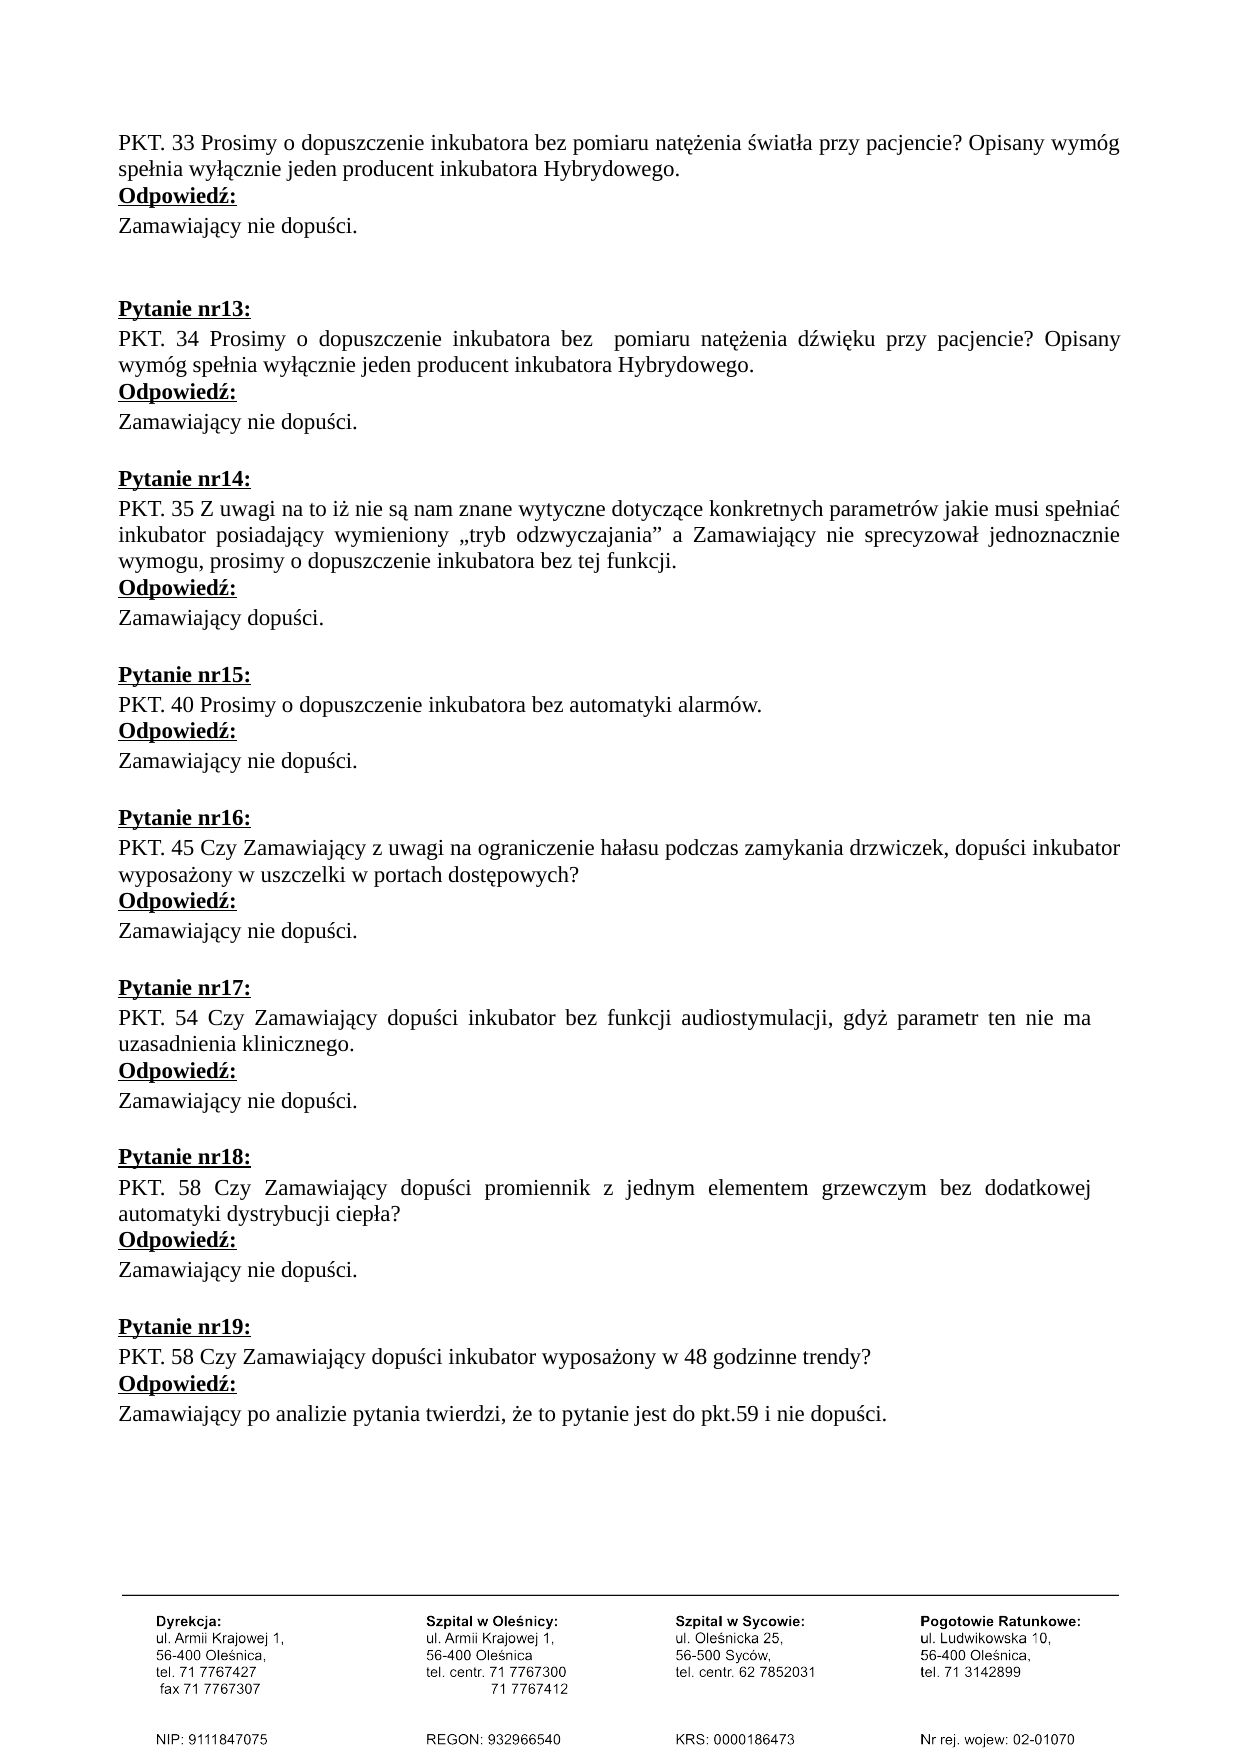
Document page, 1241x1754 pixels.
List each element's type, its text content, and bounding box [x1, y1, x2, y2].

text Zamawiający nie dopuści. [118, 212, 1122, 238]
text Zamawiający nie dopuści. [118, 408, 1122, 434]
text Zamawiający nie dopuści. [118, 917, 1122, 943]
text Zamawiający dopuści. [118, 604, 1122, 631]
text Zamawiający nie dopuści. [118, 747, 1122, 774]
text Odpowiedź: [118, 1226, 1122, 1253]
text Odpowiedź: [118, 378, 1122, 404]
text PKT. 58 Czy Zamawiający dopuści promiennik z jednym elementem grzewczym bez dodatkowej automatyki dystrybucji ciepła? [118, 1174, 1093, 1226]
text Pytanie nr17: [118, 974, 1122, 1000]
text PKT. 54 Czy Zamawiający dopuści inkubator bez funkcji audiostymulacji, gdyż parametr ten nie ma uzasadnienia klinicznego. [118, 1004, 1093, 1057]
text Zamawiający po analizie pytania twierdzi, że to pytanie jest do pkt.59 i nie dopuści. [118, 1400, 1122, 1426]
text PKT. 35 Z uwagi na to iż nie są nam znane wytyczne dotyczące konkretnych parametrów jakie musi spełniać inkubator posiadający wymieniony „tryb odzwyczajania” a Zamawiający nie sprecyzował jednoznacznie wymogu, prosimy o dopuszczenie inkubatora bez tej funkcji. [118, 495, 1122, 574]
text PKT. 45 Czy Zamawiający z uwagi na ograniczenie hałasu podczas zamykania drzwiczek, dopuści inkubator wyposażony w uszczelki w portach dostępowych? [118, 834, 1122, 887]
text Zamawiający nie dopuści. [118, 1257, 1122, 1283]
text Pytanie nr14: [118, 465, 1122, 491]
text PKT. 40 Prosimy o dopuszczenie inkubatora bez automatyki alarmów. [118, 691, 1122, 717]
text Odpowiedź: [118, 887, 1122, 913]
text PKT. 58 Czy Zamawiający dopuści inkubator wyposażony w 48 godzinne trendy? [118, 1343, 1093, 1370]
text Pytanie nr15: [118, 661, 1122, 687]
text Pytanie nr18: [118, 1143, 1122, 1170]
text Odpowiedź: [118, 1057, 1122, 1083]
text Odpowiedź: [118, 1370, 1122, 1396]
text Zamawiający nie dopuści. [118, 1087, 1122, 1113]
text Pytanie nr19: [118, 1313, 1122, 1339]
text Pytanie nr13: [118, 295, 1122, 321]
text Odpowiedź: [118, 717, 1122, 744]
text PKT. 33 Prosimy o dopuszczenie inkubatora bez pomiaru natężenia światła przy pacjencie? Opisany wymóg spełnia wyłącznie jeden producent inkubatora Hybrydowego. [118, 129, 1122, 182]
text Odpowiedź: [118, 182, 1122, 208]
text PKT. 34 Prosimy o dopuszczenie inkubatora bez pomiaru natężenia dźwięku przy pacjencie? Opisany wymóg spełnia wyłącznie jeden producent inkubatora Hybrydowego. [118, 325, 1122, 378]
text Odpowiedź: [118, 574, 1122, 600]
text Pytanie nr16: [118, 804, 1122, 830]
